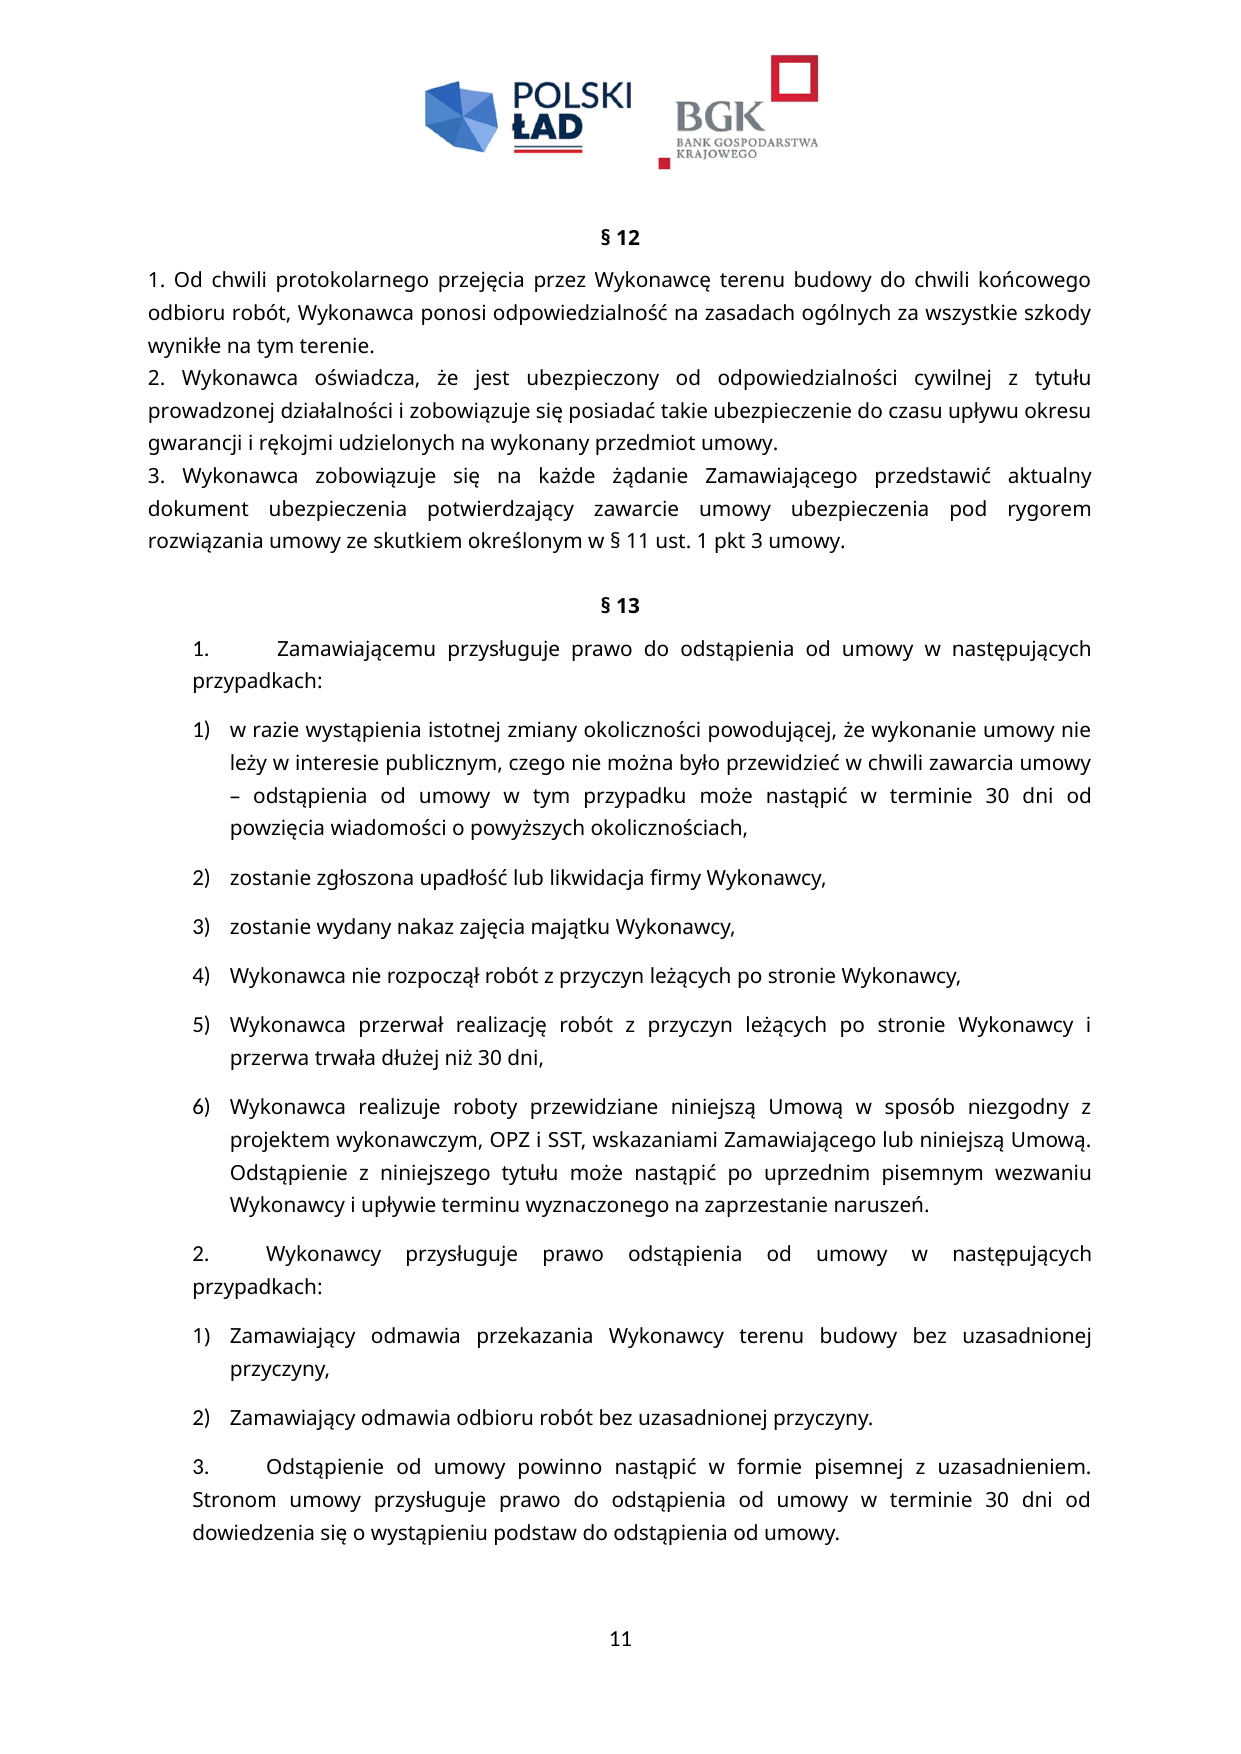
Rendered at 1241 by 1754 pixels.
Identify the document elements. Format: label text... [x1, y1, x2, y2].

text § 13 [148, 591, 1093, 619]
text 3. Wykonawca zobowiązuje się na każde żądanie Zamawiającego przedstawić aktualny dokument ubezpieczenia potwierdzający zawarcie umowy ubezpieczenia pod rygorem rozwiązania umowy ze skutkiem określonym w § 11 ust. 1 pkt 3 umowy. [148, 461, 1093, 555]
list Wykonawca przerwał realizację robót z przyczyn leżących po stronie Wykonawcy i przerwa trwała dłużej niż 30 dni, [192, 1011, 1093, 1072]
text 2. Wykonawca oświadcza, że jest ubezpieczony od odpowiedzialności cywilnej z tytułu prowadzonej działalności i zobowiązuje się posiadać takie ubezpieczenie do czasu upływu okresu gwarancji i rękojmi udzielonych na wykonany przedmiot umowy. [148, 363, 1093, 457]
list Zamawiający odmawia odbioru robót bez uzasadnionej przyczyny. [192, 1403, 1093, 1432]
list Wykonawca nie rozpoczął robót z przyczyn leżących po stronie Wykonawcy, [192, 961, 1093, 990]
list Zamawiającemu przysługuje prawo do odstąpienia od umowy w następujących przypadkach: [192, 634, 1093, 695]
list Odstąpienie od umowy powinno nastąpić w formie pisemnej z uzasadnieniem. Stronom umowy przysługuje prawo do odstąpienia od umowy w terminie 30 dni od dowiedzenia się o wystąpieniu podstaw do odstąpienia od umowy. [192, 1452, 1093, 1546]
text 1. Od chwili protokolarnego przejęcia przez Wykonawcę terenu budowy do chwili końcowego odbioru robót, Wykonawca ponosi odpowiedzialność na zasadach ogólnych za wszystkie szkody wynikłe na tym terenie. [148, 266, 1093, 359]
list Wykonawcy przysługuje prawo odstąpienia od umowy w następujących przypadkach: [192, 1239, 1093, 1301]
text § 12 [148, 223, 1093, 251]
list Zamawiający odmawia przekazania Wykonawcy terenu budowy bez uzasadnionej przyczyny, [192, 1321, 1093, 1382]
list zostanie zgłoszona upadłość lub likwidacja firmy Wykonawcy, [192, 863, 1093, 891]
list w razie wystąpienia istotnej zmiany okoliczności powodującej, że wykonanie umowy nie leży w interesie publicznym, czego nie można było przewidzieć w chwili zawarcia umowy – odstąpienia od umowy w tym przypadku może nastąpić w terminie 30 dni od powzięcia wiadomości o powyższych okolicznościach, [192, 716, 1093, 842]
list zostanie wydany nakaz zajęcia majątku Wykonawcy, [192, 912, 1093, 940]
list Wykonawca realizuje roboty przewidziane niniejszą Umową w sposób niezgodny z projektem wykonawczym, OPZ i SST, wskazaniami Zamawiającego lub niniejszą Umową. Odstąpienie z niniejszego tytułu może nastąpić po uprzednim pisemnym wezwaniu Wykonawcy i upływie terminu wyznaczonego na zaprzestanie naruszeń. [192, 1092, 1093, 1219]
